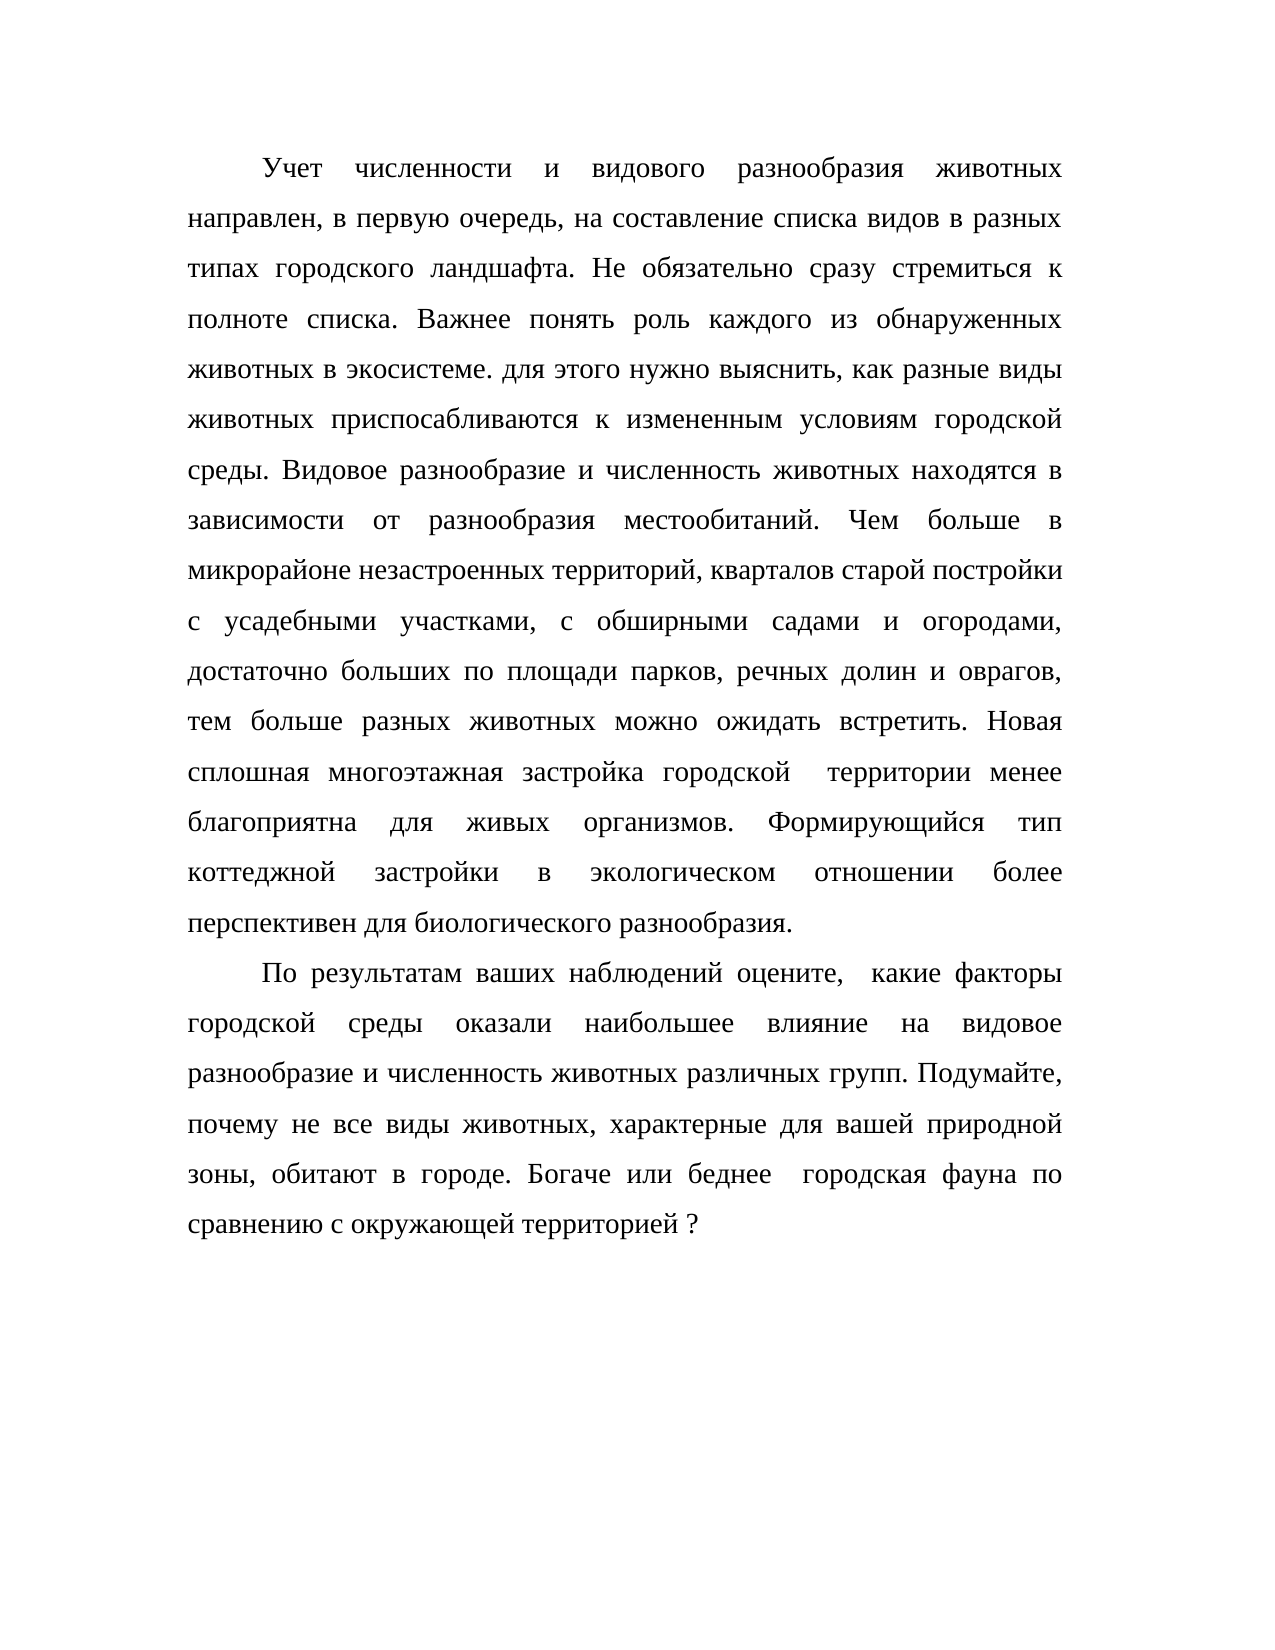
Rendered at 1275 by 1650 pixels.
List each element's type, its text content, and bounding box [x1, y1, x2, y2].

text Учет численности и видового разнообразия животных направлен, в первую очередь, на составление списка видов в разных типах городского ландшафта. Не обязательно сразу стремиться к полноте списка. Важнее понять роль каждого из обнаруженных животных в экосистеме. для этого нужно выяснить, как разные виды животных приспосабливаются к измененным условиям городской среды. Видовое разнообразие и численность животных находятся в зависимости от разнообразия местообитаний. Чем больше в микрорайоне незастроенных территорий, кварталов старой постройки с усадебными участками, с обширными садами и огородами, достаточно больших по площади парков, речных долин и оврагов, тем больше разных животных можно ожидать встретить. Новая сплошная многоэтажная застройка городской территории менее благоприятна для живых организмов. Формирующийся тип коттеджной застройки в экологическом отношении более перспективен для биологического разнообразия. [187, 150, 1063, 938]
text По результатам ваших наблюдений оцените, какие факторы городской среды оказали наибольшее влияние на видовое разнообразие и численность животных различных групп. Подумайте, почему не все виды животных, характерные для вашей природной зоны, обитают в городе. Богаче или беднее городская фауна по сравнению с окружающей территорией ? [187, 955, 1063, 1240]
